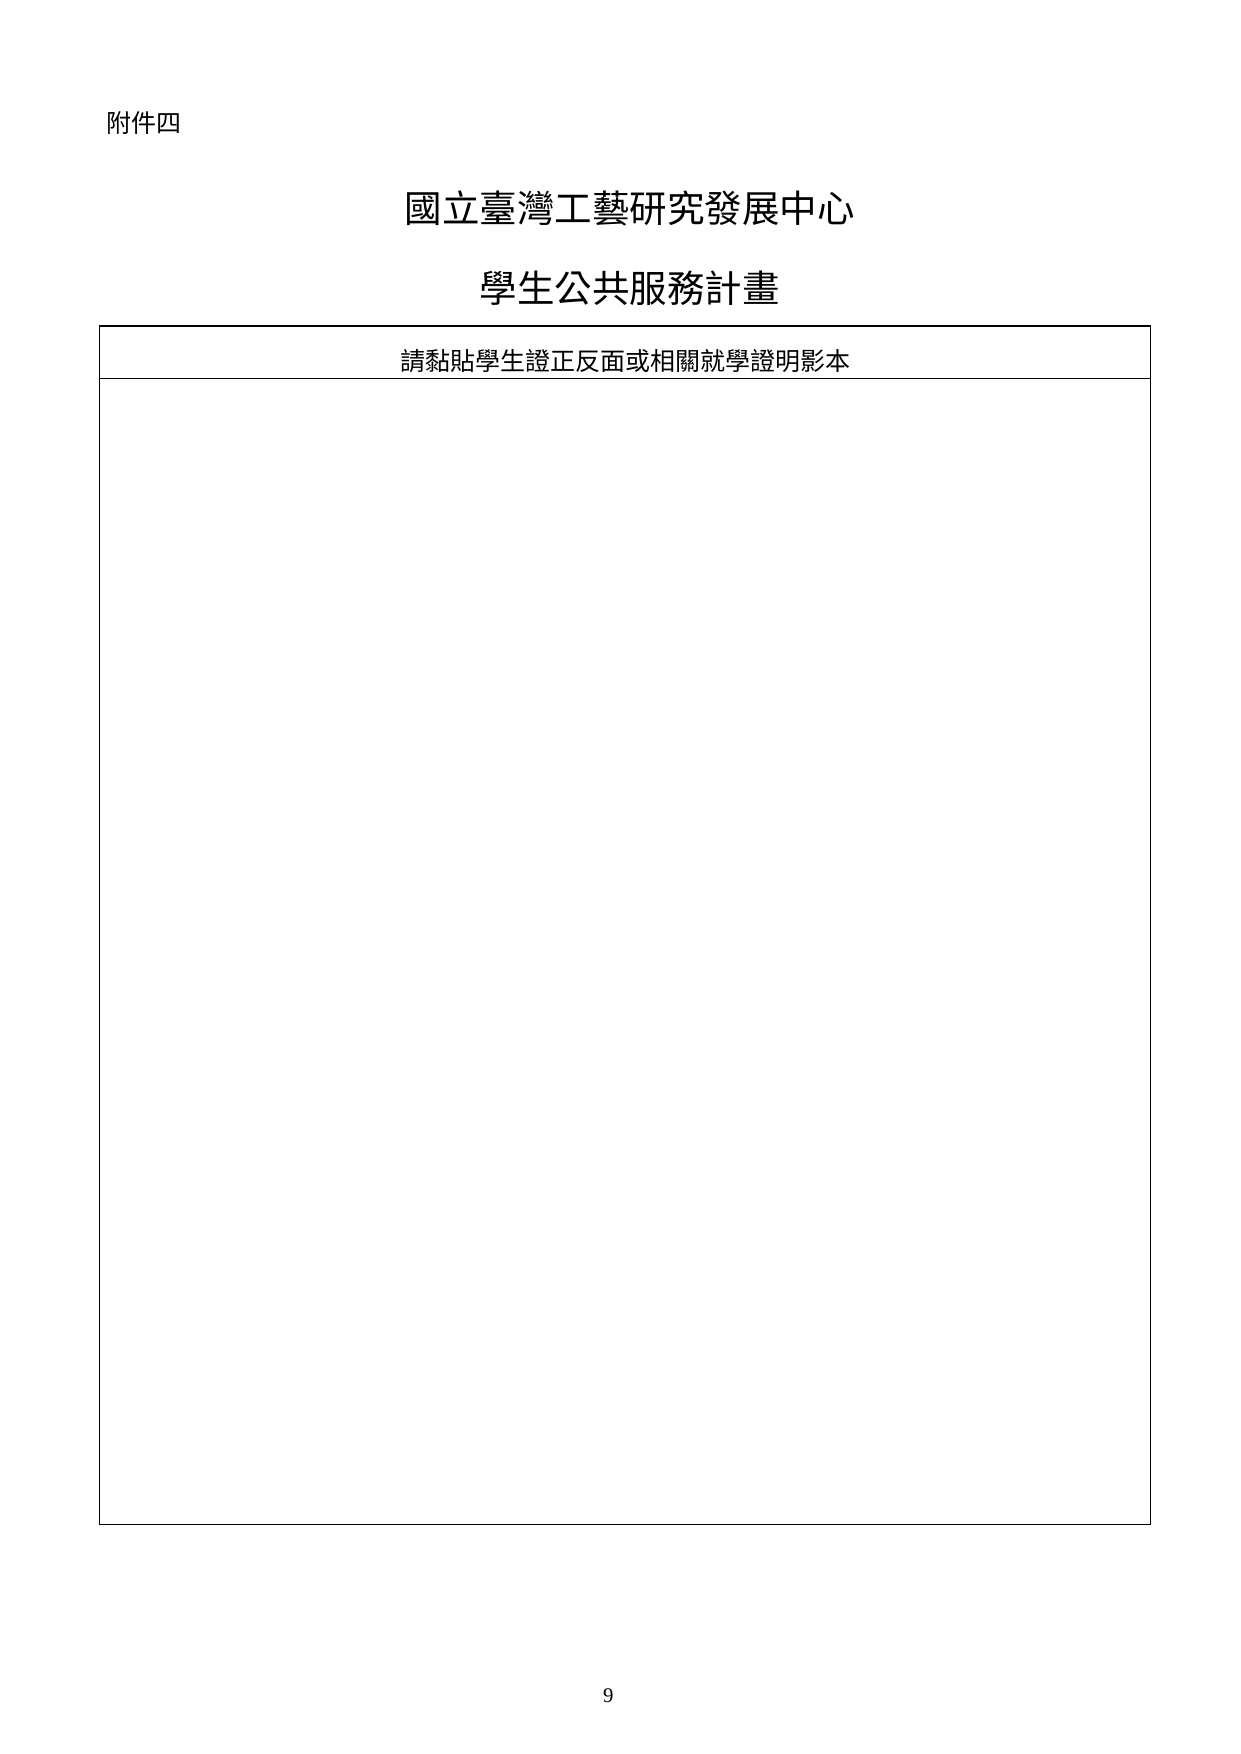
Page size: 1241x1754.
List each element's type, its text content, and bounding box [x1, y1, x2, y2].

subtitle 國立臺灣工藝研究發展中心 [106, 179, 1152, 233]
table_header 請黏貼學生證正反面或相關就學證明影本 [100, 327, 1150, 378]
text 附件四 [106, 104, 1093, 140]
table_cell [100, 379, 1150, 1523]
subtitle 學生公共服務計畫 [106, 258, 1152, 313]
